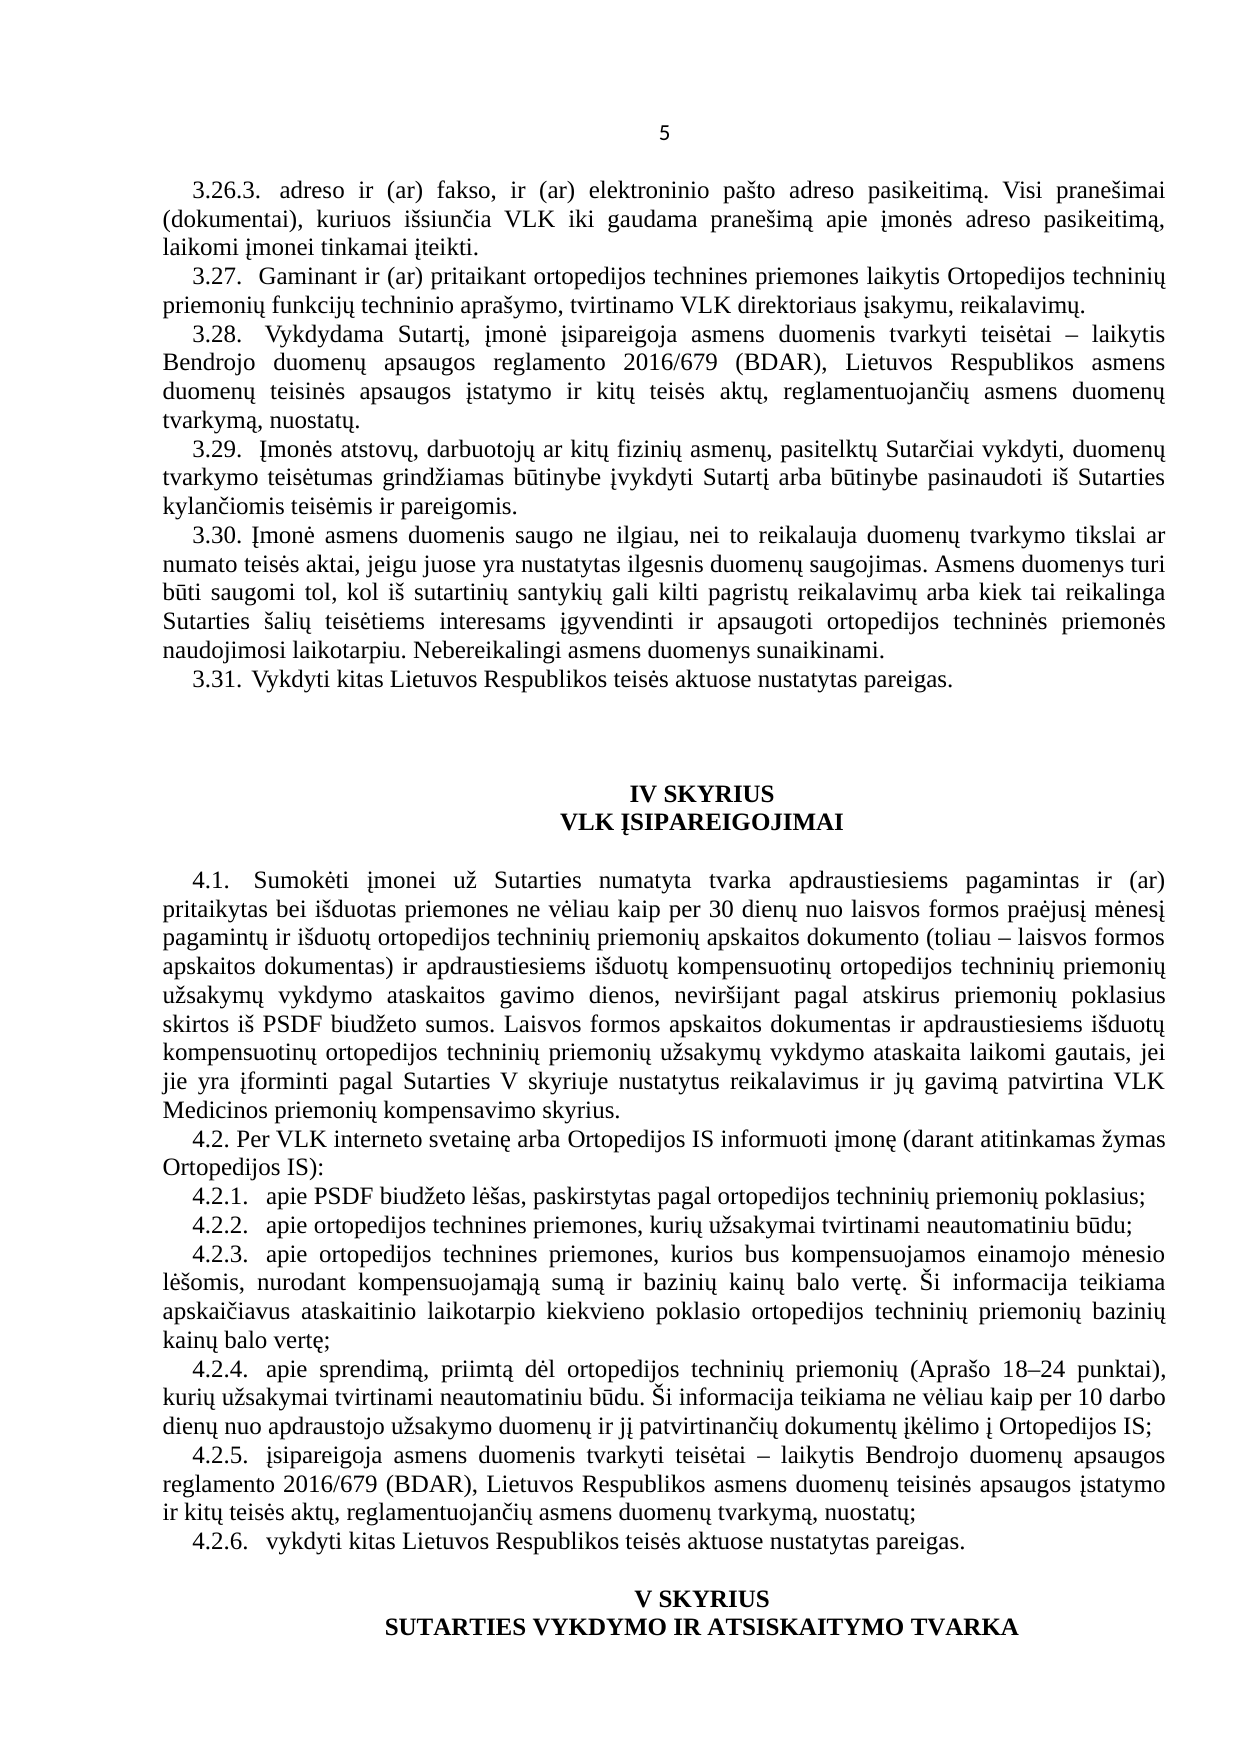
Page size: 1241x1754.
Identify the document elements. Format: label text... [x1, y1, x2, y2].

text 4.1. Sumokėti įmonei už Sutarties numatyta tvarka apdraustiesiems pagamintas ir (ar) pritaikytas bei išduotas priemones ne vėliau kaip per 30 dienų nuo laisvos formos praėjusį mėnesį pagamintų ir išduotų ortopedijos techninių priemonių apskaitos dokumento (toliau – laisvos formos apskaitos dokumentas) ir apdraustiesiems išduotų kompensuotinų ortopedijos techninių priemonių užsakymų vykdymo ataskaitos gavimo dienos, neviršijant pagal atskirus priemonių poklasius skirtos iš PSDF biudžeto sumos. Laisvos formos apskaitos dokumentas ir apdraustiesiems išduotų kompensuotinų ortopedijos techninių priemonių užsakymų vykdymo ataskaita laikomi gautais, jei jie yra įforminti pagal Sutarties V skyriuje nustatytus reikalavimus ir jų gavimą patvirtina VLK Medicinos priemonių kompensavimo skyrius. [162, 865, 1166, 1124]
text 3.30. Įmonė asmens duomenis saugo ne ilgiau, nei to reikalauja duomenų tvarkymo tikslai ar numato teisės aktai, jeigu juose yra nustatytas ilgesnis duomenų saugojimas. Asmens duomenys turi būti saugomi tol, kol iš sutartinių santykių gali kilti pagristų reikalavimų arba kiek tai reikalinga Sutarties šalių teisėtiems interesams įgyvendinti ir apsaugoti ortopedijos techninės priemonės naudojimosi laikotarpiu. Nebereikalingi asmens duomenys sunaikinami. [162, 520, 1166, 664]
text 4.2.6. vykdyti kitas Lietuvos Respublikos teisės aktuose nustatytas pareigas. [162, 1526, 1166, 1555]
text SUTARTIES VYKDYMO IR ATSISKAITYMO TVARKA [162, 1612, 1166, 1641]
text V SKYRIUS [162, 1584, 1166, 1612]
text VLK ĮSIPAREIGOJIMAI [162, 807, 1166, 836]
text 3.31. Vykdyti kitas Lietuvos Respublikos teisės aktuose nustatytas pareigas. [162, 664, 1166, 692]
text 4.2.5. įsipareigoja asmens duomenis tvarkyti teisėtai – laikytis Bendrojo duomenų apsaugos reglamento 2016/679 (BDAR), Lietuvos Respublikos asmens duomenų teisinės apsaugos įstatymo ir kitų teisės aktų, reglamentuojančių asmens duomenų tvarkymą, nuostatų; [162, 1440, 1166, 1526]
text 3.26.3. adreso ir (ar) fakso, ir (ar) elektroninio pašto adreso pasikeitimą. Visi pranešimai (dokumentai), kuriuos išsiunčia VLK iki gaudama pranešimą apie įmonės adreso pasikeitimą, laikomi įmonei tinkamai įteikti. [162, 175, 1166, 261]
text 4.2.4. apie sprendimą, priimtą dėl ortopedijos techninių priemonių (Aprašo 18–24 punktai), kurių užsakymai tvirtinami neautomatiniu būdu. Ši informacija teikiama ne vėliau kaip per 10 darbo dienų nuo apdraustojo užsakymo duomenų ir jį patvirtinančių dokumentų įkėlimo į Ortopedijos IS; [162, 1354, 1166, 1440]
text 3.27. Gaminant ir (ar) pritaikant ortopedijos technines priemones laikytis Ortopedijos techninių priemonių funkcijų techninio aprašymo, tvirtinamo VLK direktoriaus įsakymu, reikalavimų. [162, 261, 1166, 319]
text 4.2.2. apie ortopedijos technines priemones, kurių užsakymai tvirtinami neautomatiniu būdu; [162, 1210, 1166, 1239]
text 4.2.3. apie ortopedijos technines priemones, kurios bus kompensuojamos einamojo mėnesio lėšomis, nurodant kompensuojamąją sumą ir bazinių kainų balo vertę. Ši informacija teikiama apskaičiavus ataskaitinio laikotarpio kiekvieno poklasio ortopedijos techninių priemonių bazinių kainų balo vertę; [162, 1239, 1166, 1354]
text 4.2. Per VLK interneto svetainę arba Ortopedijos IS informuoti įmonę (darant atitinkamas žymas Ortopedijos IS): [162, 1124, 1166, 1181]
text 3.29. Įmonės atstovų, darbuotojų ar kitų fizinių asmenų, pasitelktų Sutarčiai vykdyti, duomenų tvarkymo teisėtumas grindžiamas būtinybe įvykdyti Sutartį arba būtinybe pasinaudoti iš Sutarties kylančiomis teisėmis ir pareigomis. [162, 434, 1166, 520]
text 3.28. Vykdydama Sutartį, įmonė įsipareigoja asmens duomenis tvarkyti teisėtai – laikytis Bendrojo duomenų apsaugos reglamento 2016/679 (BDAR), Lietuvos Respublikos asmens duomenų teisinės apsaugos įstatymo ir kitų teisės aktų, reglamentuojančių asmens duomenų tvarkymą, nuostatų. [162, 319, 1166, 434]
text IV SKYRIUS [162, 779, 1166, 807]
text 4.2.1. apie PSDF biudžeto lėšas, paskirstytas pagal ortopedijos techninių priemonių poklasius; [162, 1181, 1166, 1210]
